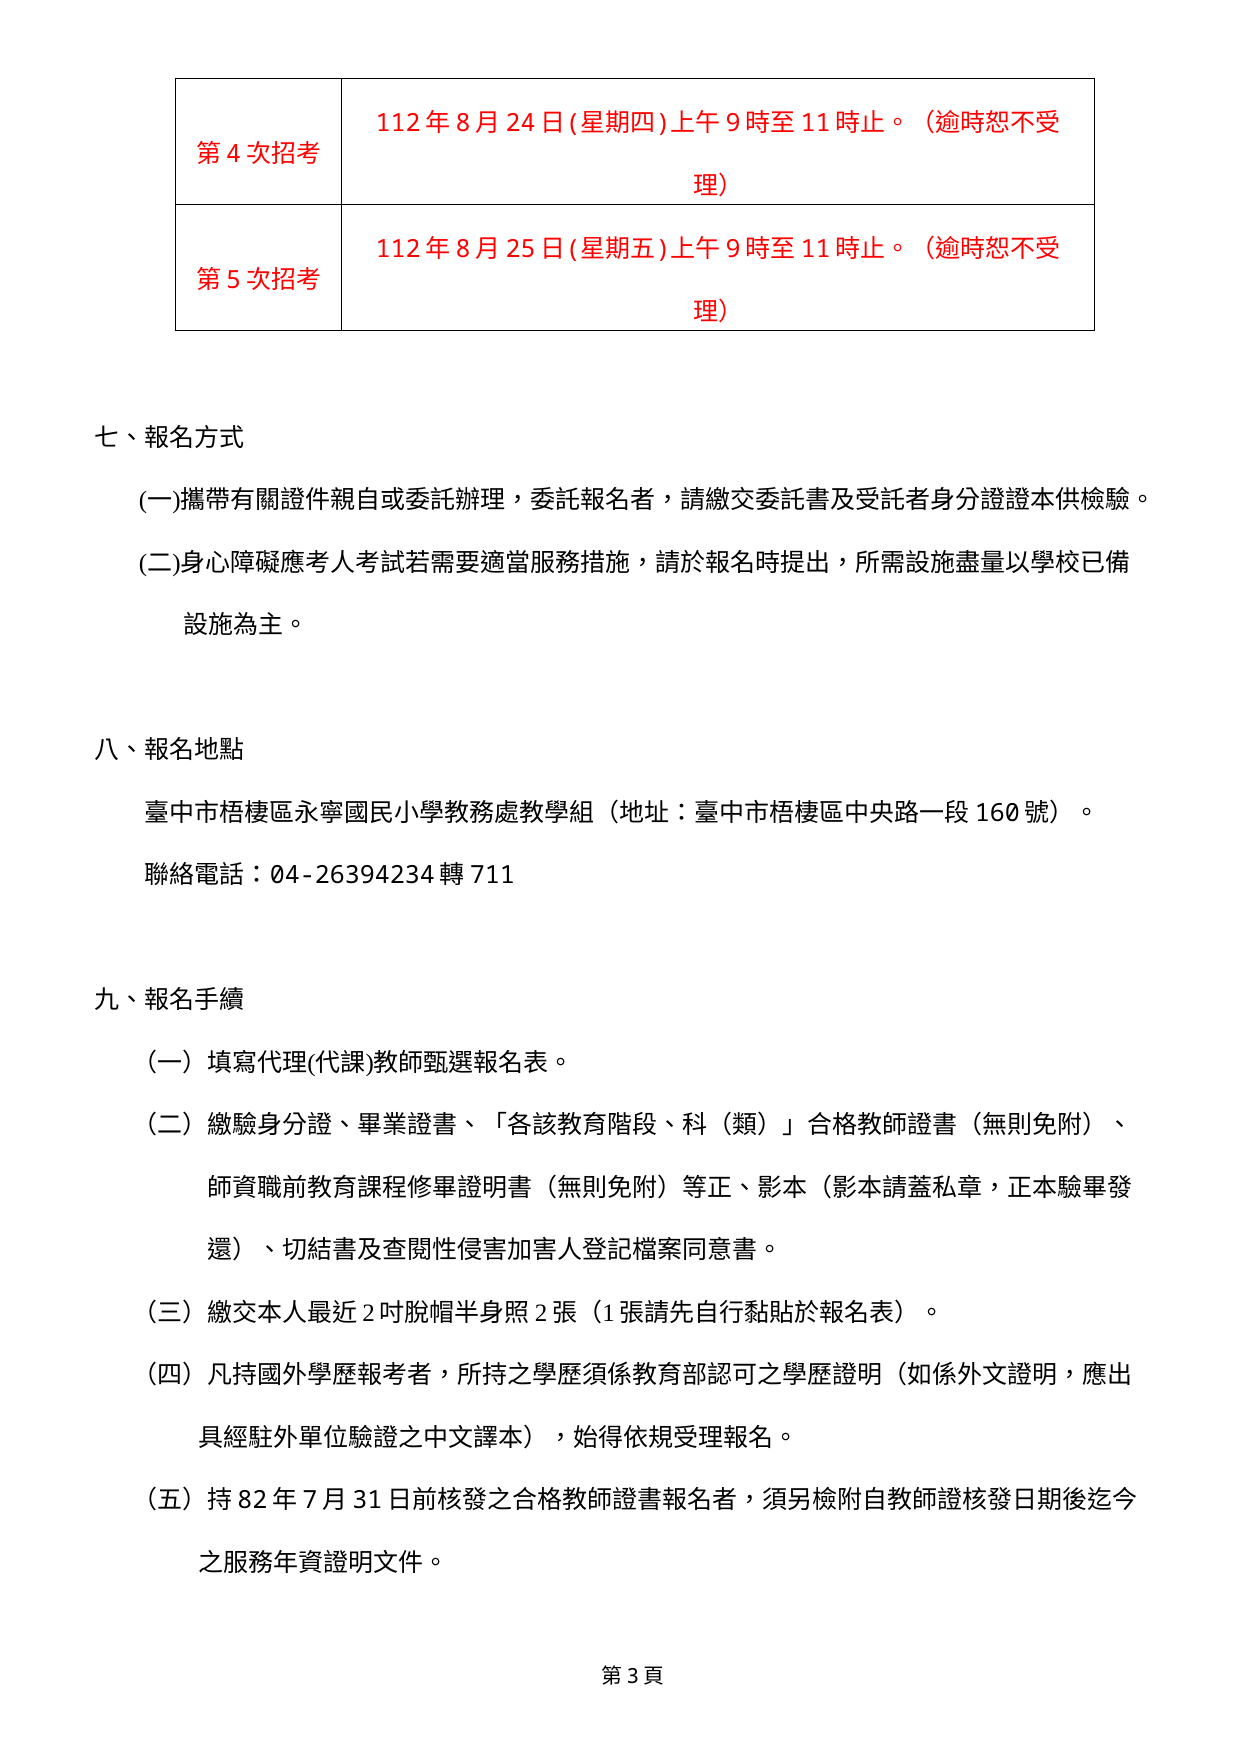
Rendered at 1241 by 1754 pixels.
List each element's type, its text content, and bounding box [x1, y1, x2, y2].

text 七、報名方式 (一)攜帶有關證件親自或委託辦理，委託報名者，請繳交委託書及受託者身分證證本供檢驗。 [94, 394, 1146, 519]
text （五）持82年7月31日前核發之合格教師證書報名者，須另檢附自教師證核發日期後迄今之服務年資證明文件。 [132, 1456, 1146, 1581]
text （四）凡持國外學歷報考者，所持之學歷須係教育部認可之學歷證明（如係外文證明，應出具經駐外單位驗證之中文譯本），始得依規受理報名。 [132, 1331, 1146, 1456]
table_cell 112年8月24日(星期四)上午9時至11時止。（逾時恕不受理） [342, 79, 1094, 204]
text 九、報名手續 [94, 956, 1146, 1019]
text 八、報名地點 臺中市梧棲區永寧國民小學教務處教學組（地址：臺中市梧棲區中央路一段160號）。 [94, 706, 1146, 831]
text 聯絡電話：04-26394234轉711 [144, 831, 1146, 894]
table_cell 第5次招考 [176, 205, 341, 330]
text (二)身心障礙應考人考試若需要適當服務措施，請於報名時提出，所需設施盡量以學校已備設施為主。 [139, 519, 1146, 644]
table_cell 第4次招考 [176, 79, 341, 204]
text （一）填寫代理(代課)教師甄選報名表。 [94, 1019, 1146, 1081]
text （二）繳驗身分證、畢業證書、「各該教育階段、科（類）」合格教師證書（無則免附）、師資職前教育課程修畢證明書（無則免附）等正、影本（影本請蓋私章，正本驗畢發還）、切結書及查閱性侵害加害人登記檔案同意書。 [132, 1081, 1146, 1269]
text （三）繳交本人最近2吋脫帽半身照2張（1張請先自行黏貼於報名表）。 [132, 1269, 1146, 1331]
table_cell 112年8月25日(星期五)上午9時至11時止。（逾時恕不受理） [342, 205, 1094, 330]
